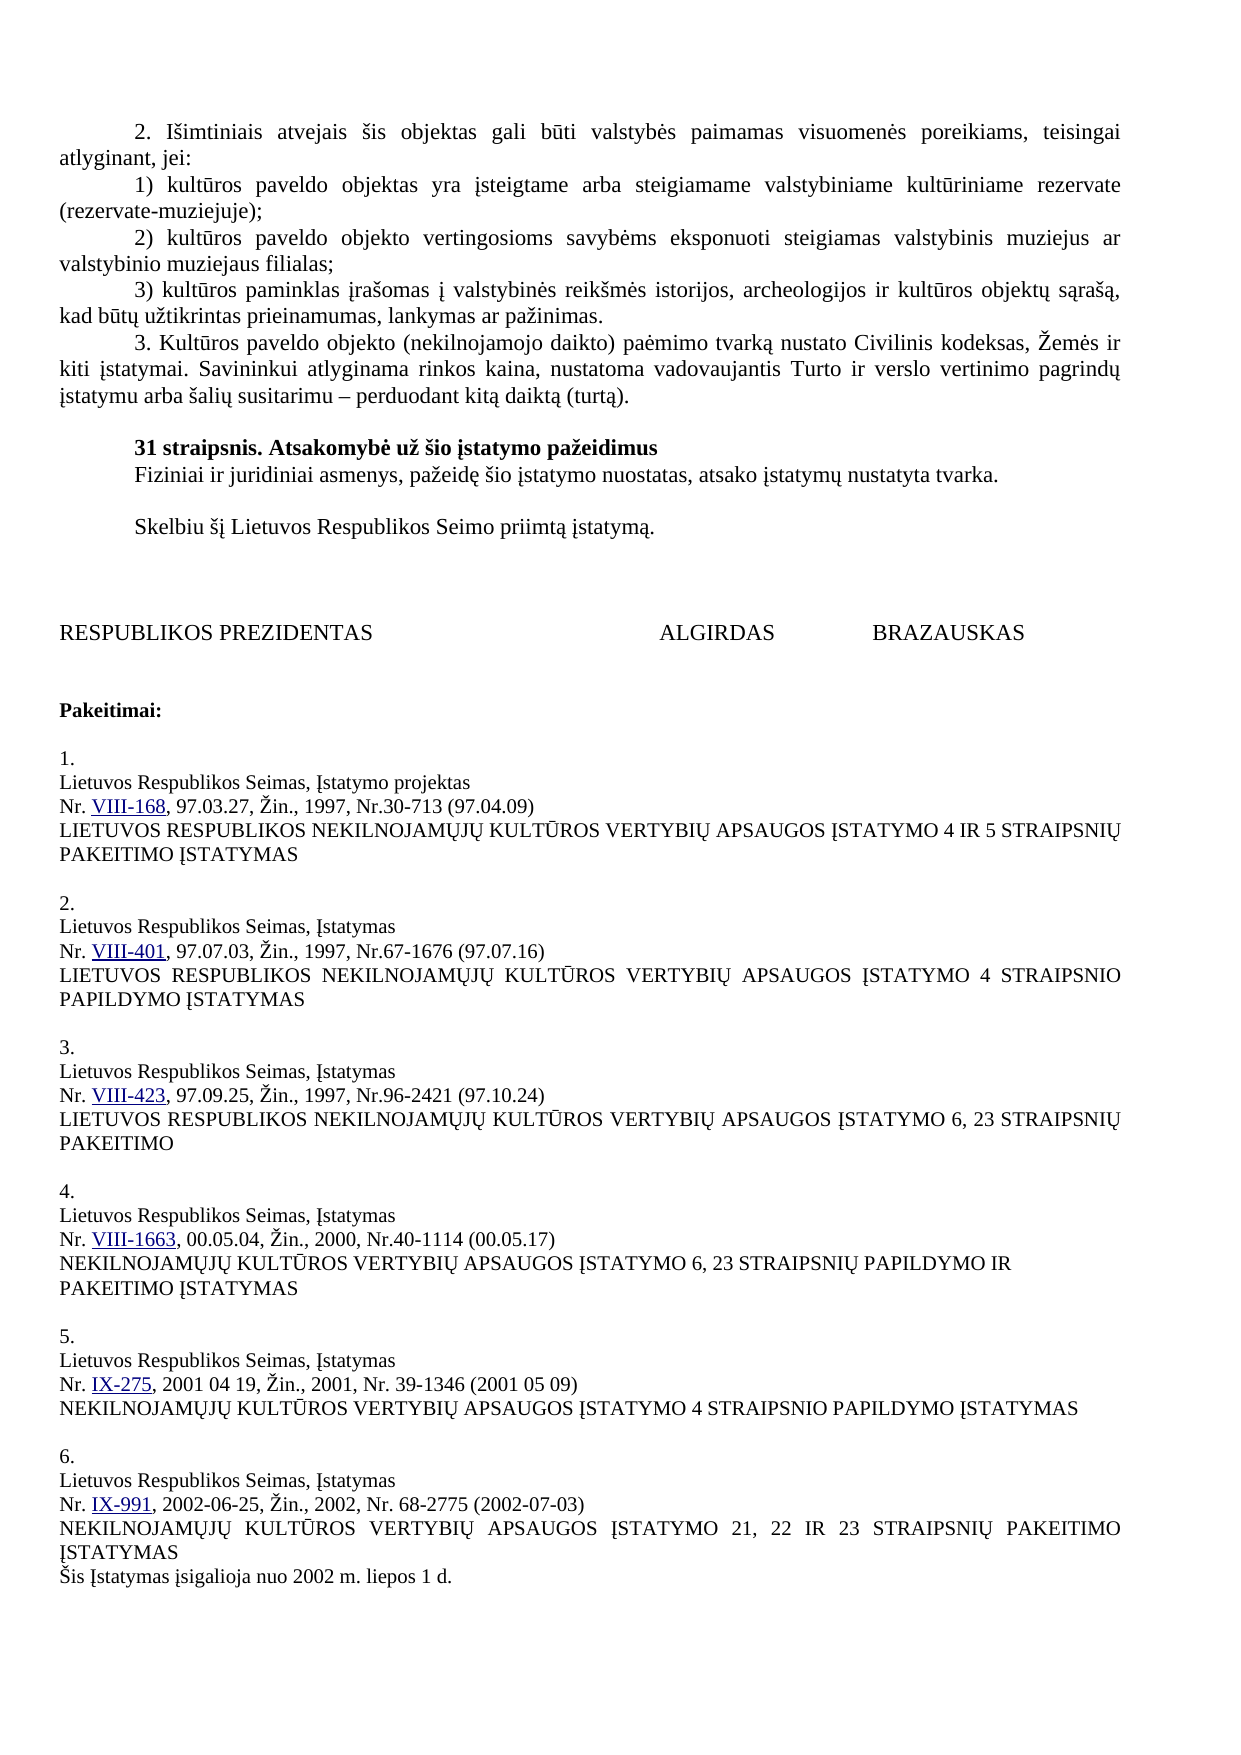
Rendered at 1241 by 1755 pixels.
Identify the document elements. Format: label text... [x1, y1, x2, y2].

text 4. [59, 1179, 1122, 1203]
text 1) kultūros paveldo objektas yra įsteigtame arba steigiamame valstybiniame kultūriniame rezervate (rezervate-muziejuje); [59, 171, 1122, 223]
text NEKILNOJAMŲJŲ KULTŪROS VERTYBIŲ APSAUGOS ĮSTATYMO 6, 23 STRAIPSNIŲ PAPILDYMO IR PAKEITIMO ĮSTATYMAS [59, 1251, 1122, 1299]
text 2. Išimtiniais atvejais šis objektas gali būti valstybės paimamas visuomenės poreikiams, teisingai atlyginant, jei: [59, 118, 1122, 171]
text 3. [59, 1035, 1122, 1059]
text Lietuvos Respublikos Seimas, Įstatymas [59, 1203, 1122, 1227]
text Šis Įstatymas įsigalioja nuo 2002 m. liepos 1 d. [59, 1564, 1122, 1588]
text 5. [59, 1323, 1122, 1348]
text Nr. VIII-401, 97.07.03, Žin., 1997, Nr.67-1676 (97.07.16) [59, 938, 1122, 963]
text LIETUVOS RESPUBLIKOS NEKILNOJAMŲJŲ KULTŪROS VERTYBIŲ APSAUGOS ĮSTATYMO 6, 23 STRAIPSNIŲ PAKEITIMO [59, 1107, 1122, 1155]
text Fiziniai ir juridiniai asmenys, pažeidę šio įstatymo nuostatas, atsako įstatymų nustatyta tvarka. [59, 461, 1122, 487]
text 6. [59, 1444, 1122, 1468]
text 2) kultūros paveldo objekto vertingosioms savybėms eksponuoti steigiamas valstybinis muziejus ar valstybinio muziejaus filialas; [59, 223, 1122, 276]
text Nr. VIII-423, 97.09.25, Žin., 1997, Nr.96-2421 (97.10.24) [59, 1083, 1122, 1107]
text Pakeitimai: [59, 698, 1122, 722]
text 2. [59, 890, 1122, 914]
text 3. Kultūros paveldo objekto (nekilnojamojo daikto) paėmimo tvarką nustato Civilinis kodeksas, Žemės ir kiti įstatymai. Savininkui atlyginama rinkos kaina, nustatoma vadovaujantis Turto ir verslo vertinimo pagrindų įstatymu arba šalių susitarimu – perduodant kitą daiktą (turtą). [59, 329, 1122, 408]
text Skelbiu šį Lietuvos Respublikos Seimo priimtą įstatymą. [59, 513, 1122, 540]
text Nr. VIII-168, 97.03.27, Žin., 1997, Nr.30-713 (97.04.09) [59, 794, 1122, 818]
text Lietuvos Respublikos Seimas, Įstatymas [59, 1059, 1122, 1083]
text RESPUBLIKOS PREZIDENTAS ALGIRDAS BRAZAUSKAS [59, 619, 1122, 672]
text 3) kultūros paminklas įrašomas į valstybinės reikšmės istorijos, archeologijos ir kultūros objektų sąrašą, kad būtų užtikrintas prieinamumas, lankymas ar pažinimas. [59, 276, 1122, 329]
text Lietuvos Respublikos Seimas, Įstatymas [59, 914, 1122, 938]
text Lietuvos Respublikos Seimas, Įstatymo projektas [59, 770, 1122, 794]
text NEKILNOJAMŲJŲ KULTŪROS VERTYBIŲ APSAUGOS ĮSTATYMO 21, 22 IR 23 STRAIPSNIŲ PAKEITIMO ĮSTATYMAS [59, 1516, 1122, 1564]
subtitle 31 straipsnis. Atsakomybė už šio įstatymo pažeidimus [59, 434, 1122, 461]
text Nr. IX-991, 2002-06-25, Žin., 2002, Nr. 68-2775 (2002-07-03) [59, 1492, 1122, 1516]
text LIETUVOS RESPUBLIKOS NEKILNOJAMŲJŲ KULTŪROS VERTYBIŲ APSAUGOS ĮSTATYMO 4 IR 5 STRAIPSNIŲ PAKEITIMO ĮSTATYMAS [59, 818, 1122, 866]
text LIETUVOS RESPUBLIKOS NEKILNOJAMŲJŲ KULTŪROS VERTYBIŲ APSAUGOS ĮSTATYMO 4 STRAIPSNIO PAPILDYMO ĮSTATYMAS [59, 963, 1122, 1011]
text Nr. IX-275, 2001 04 19, Žin., 2001, Nr. 39-1346 (2001 05 09) [59, 1372, 1122, 1396]
text Lietuvos Respublikos Seimas, Įstatymas [59, 1468, 1122, 1492]
text Nr. VIII-1663, 00.05.04, Žin., 2000, Nr.40-1114 (00.05.17) [59, 1227, 1122, 1251]
text Lietuvos Respublikos Seimas, Įstatymas [59, 1348, 1122, 1372]
text 1. [59, 746, 1122, 770]
text NEKILNOJAMŲJŲ KULTŪROS VERTYBIŲ APSAUGOS ĮSTATYMO 4 STRAIPSNIO PAPILDYMO ĮSTATYMAS [59, 1396, 1122, 1420]
